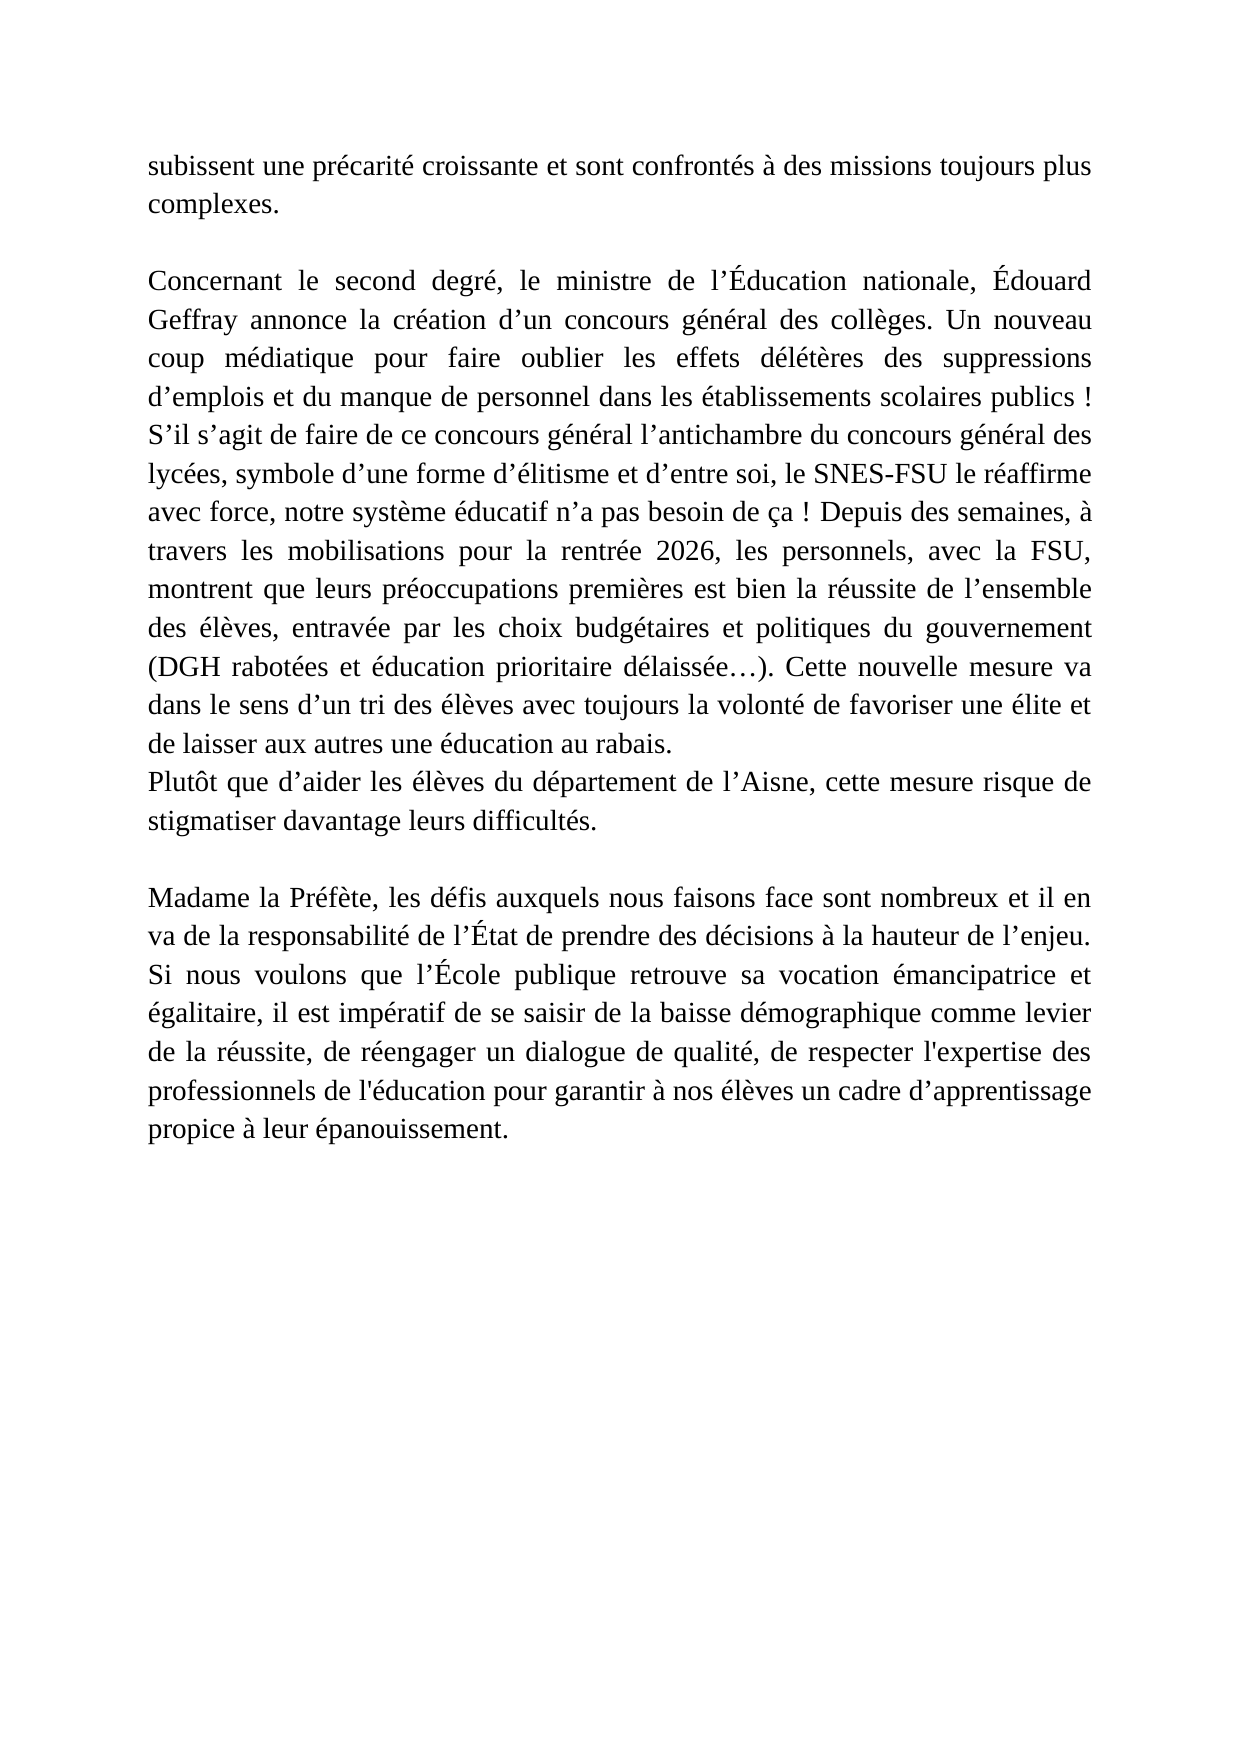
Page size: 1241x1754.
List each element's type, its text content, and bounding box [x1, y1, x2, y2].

text Plutôt que d’aider les élèves du département de l’Aisne, cette mesure risque de stigmatiser davantage leurs difficultés. [148, 764, 1093, 836]
text Concernant le second degré, le ministre de l’Éducation nationale, Édouard Geffray annonce la création d’un concours général des collèges. Un nouveau coup médiatique pour faire oublier les effets délétères des suppressions d’emplois et du manque de personnel dans les établissements scolaires publics ! S’il s’agit de faire de ce concours général l’antichambre du concours général des lycées, symbole d’une forme d’élitisme et d’entre soi, le SNES-FSU le réaffirme avec force, notre système éducatif n’a pas besoin de ça ! Depuis des semaines, à travers les mobilisations pour la rentrée 2026, les personnels, avec la FSU, montrent que leurs préoccupations premières est bien la réussite de l’ensemble des élèves, entravée par les choix budgétaires et politiques du gouvernement (DGH rabotées et éducation prioritaire délaissée…). Cette nouvelle mesure va dans le sens d’un tri des élèves avec toujours la volonté de favoriser une élite et de laisser aux autres une éducation au rabais. [148, 263, 1093, 759]
text Madame la Préfète, les défis auxquels nous faisons face sont nombreux et il en va de la responsabilité de l’État de prendre des décisions à la hauteur de l’enjeu. Si nous voulons que l’École publique retrouve sa vocation émancipatrice et égalitaire, il est impératif de se saisir de la baisse démographique comme levier de la réussite, de réengager un dialogue de qualité, de respecter l'expertise des professionnels de l'éducation pour garantir à nos élèves un cadre d’apprentissage propice à leur épanouissement. [148, 880, 1093, 1145]
text subissent une précarité croissante et sont confrontés à des missions toujours plus complexes. [148, 148, 1093, 220]
